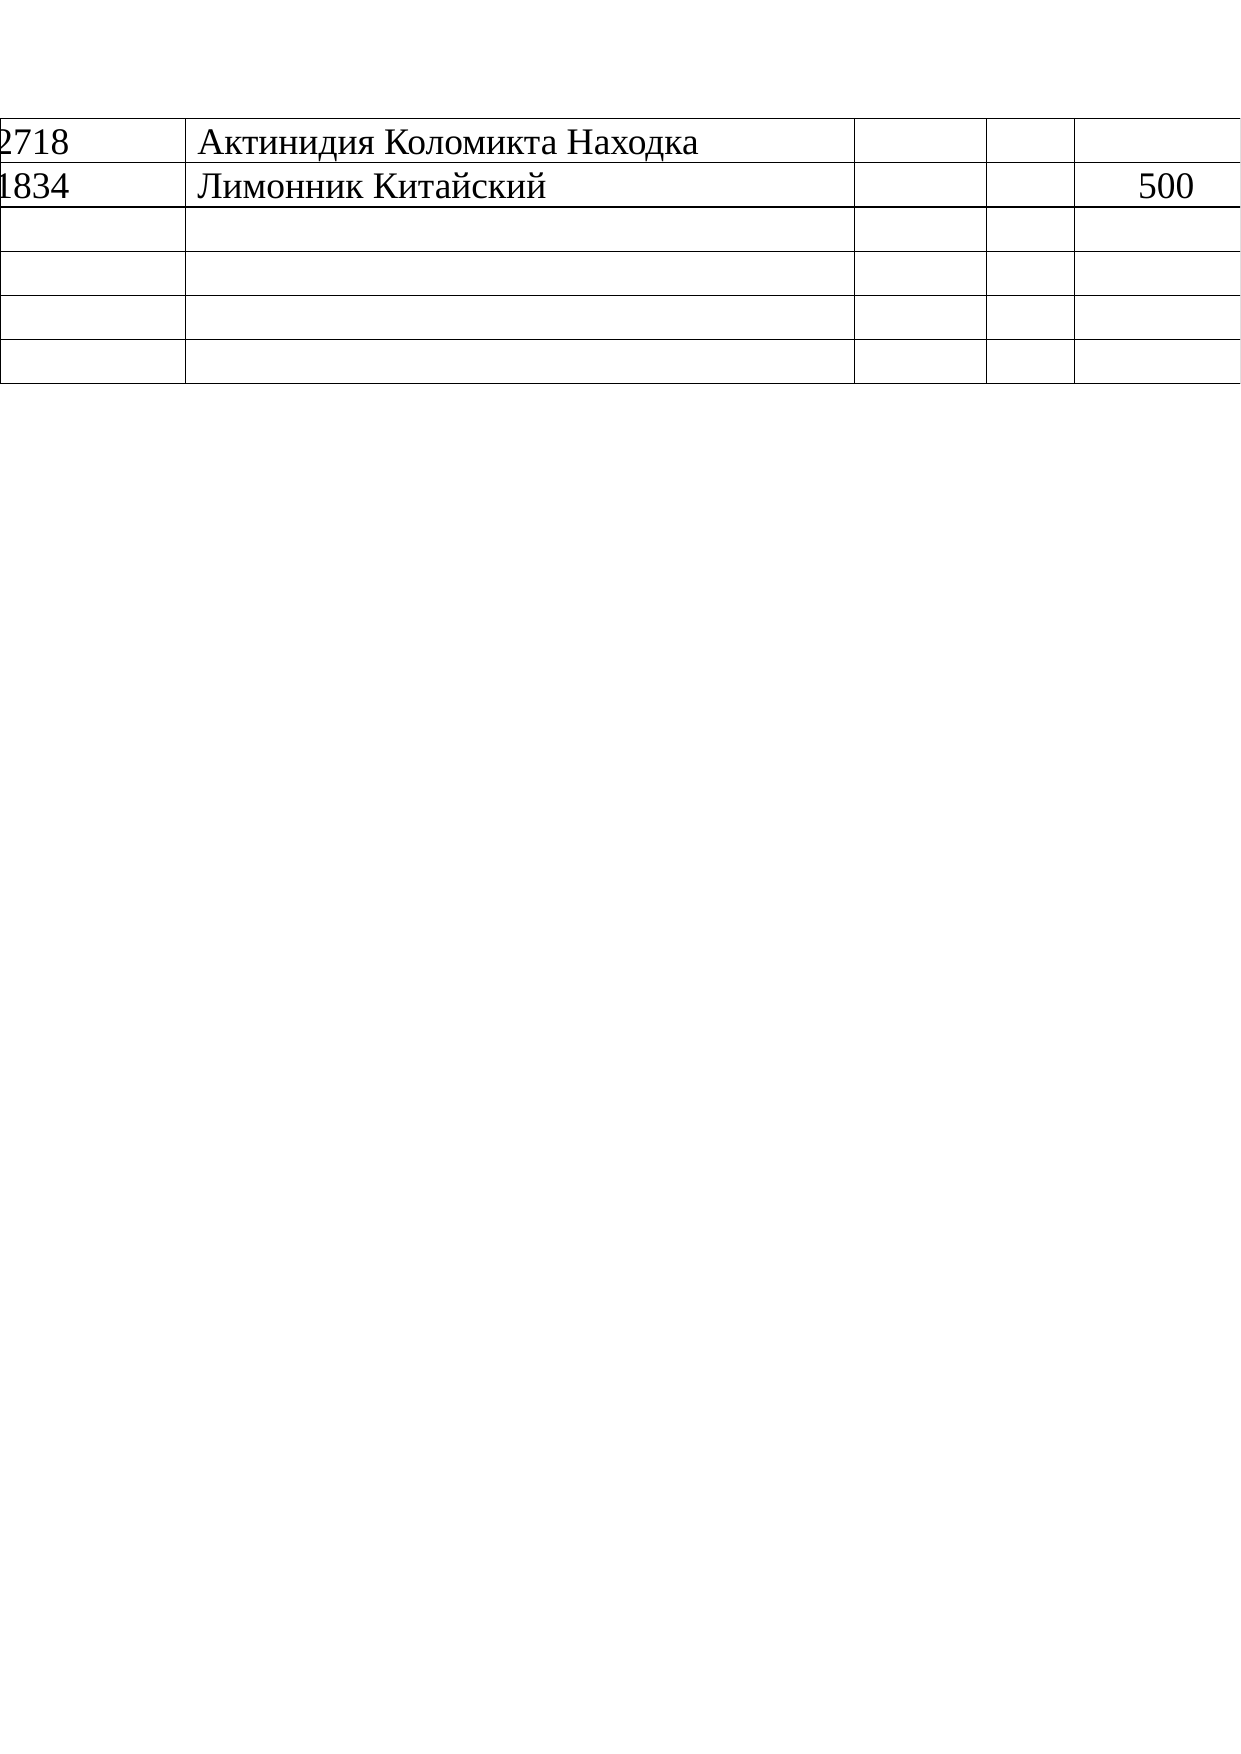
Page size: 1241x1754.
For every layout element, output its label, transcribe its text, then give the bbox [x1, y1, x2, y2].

table_cell [855, 163, 986, 206]
table_cell [987, 296, 1074, 339]
table_cell [186, 208, 854, 251]
table_cell 1834 [1, 163, 185, 206]
table_cell 2718 [1, 119, 185, 162]
table_cell [1075, 119, 1240, 162]
table_cell [855, 340, 986, 383]
table_cell [186, 252, 854, 295]
table_cell [855, 119, 986, 162]
table_cell [186, 340, 854, 383]
table_cell [987, 252, 1074, 295]
table_cell [1, 296, 185, 339]
table_cell [1, 252, 185, 295]
table_cell [1075, 296, 1240, 339]
table_cell Актинидия Коломикта Находка [186, 119, 854, 162]
table_cell Лимонник Китайский [186, 163, 854, 206]
table_cell [1, 208, 185, 251]
table_cell [987, 119, 1074, 162]
table_cell [1075, 208, 1240, 251]
table_cell [855, 296, 986, 339]
table_cell [1075, 252, 1240, 295]
table_cell [987, 208, 1074, 251]
table_cell [1, 340, 185, 383]
table_cell [1075, 340, 1240, 383]
table_cell [987, 163, 1074, 206]
table_cell [987, 340, 1074, 383]
table_cell 500 [1075, 163, 1240, 206]
table_cell [855, 208, 986, 251]
table_cell [855, 252, 986, 295]
table_cell [186, 296, 854, 339]
